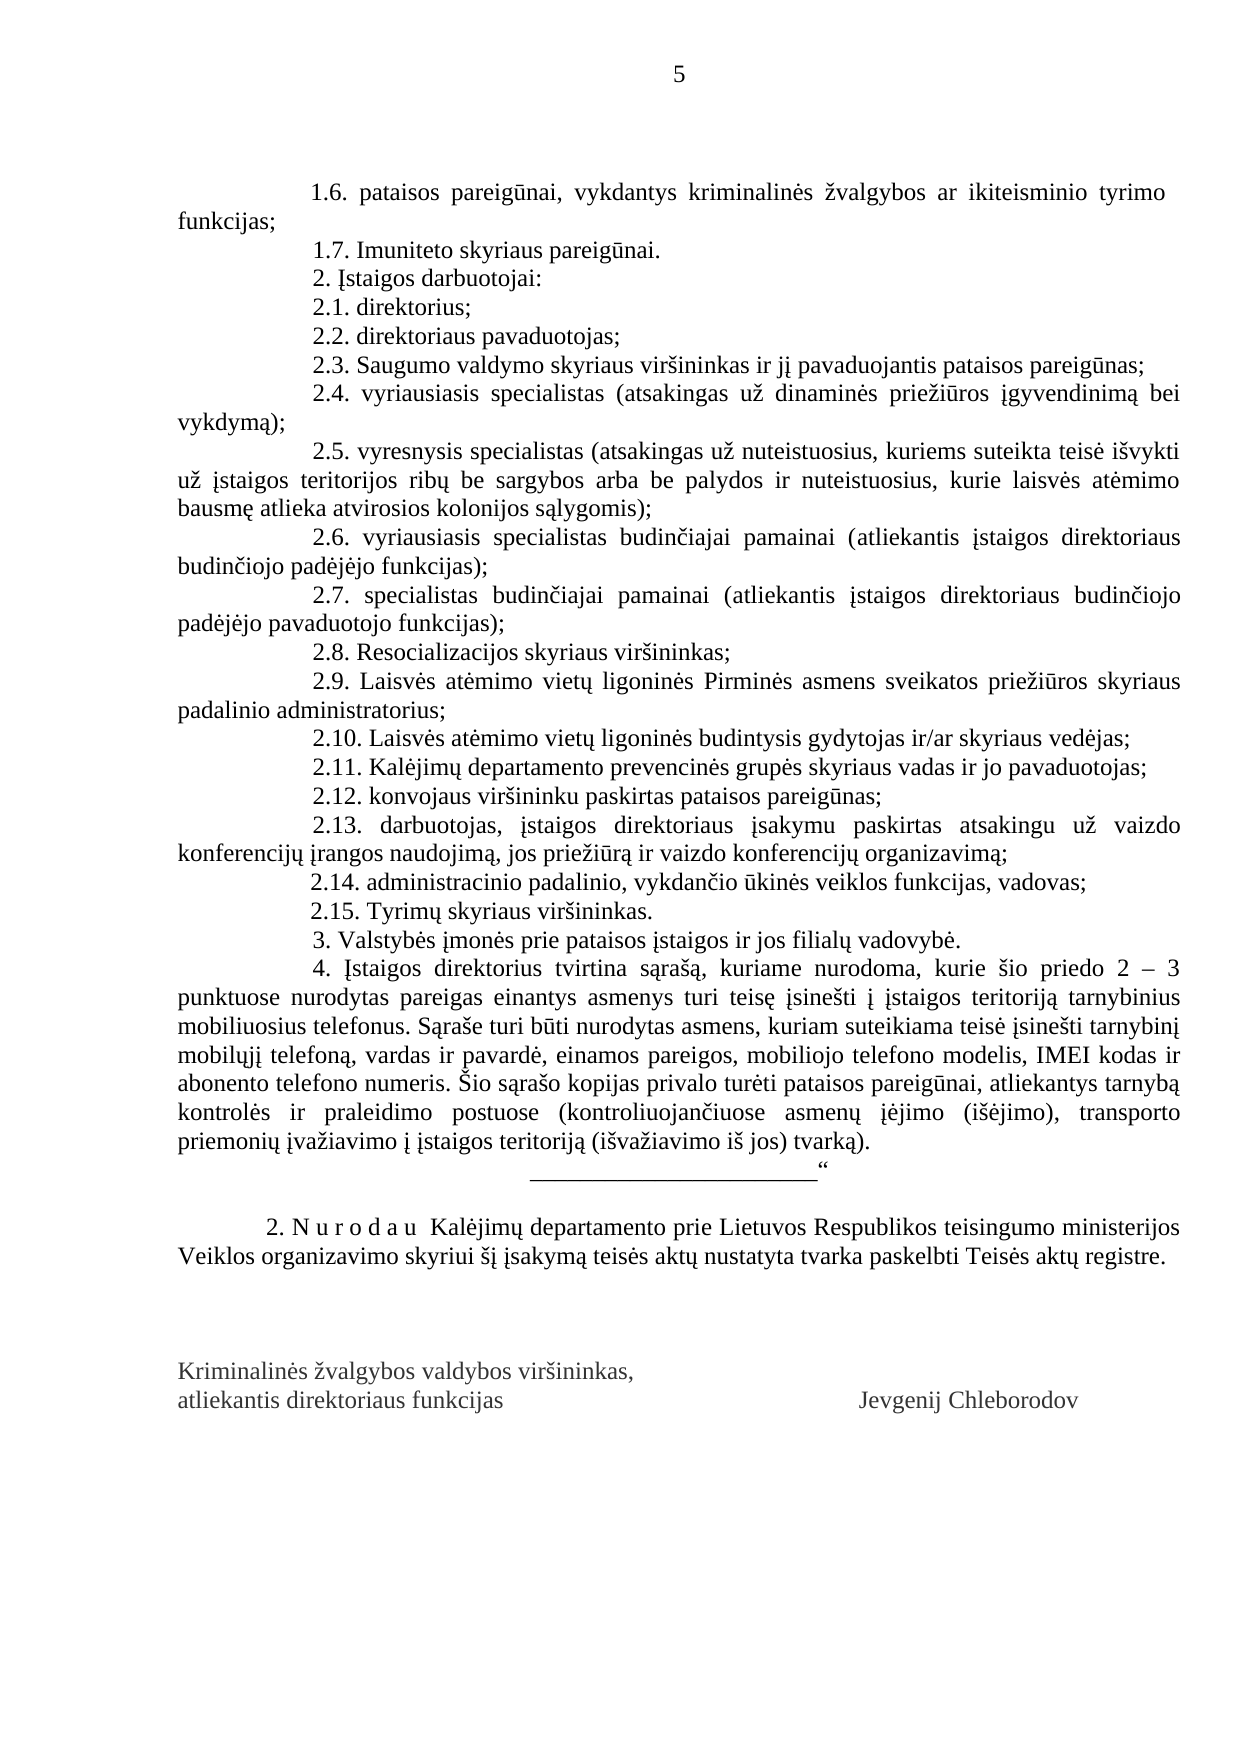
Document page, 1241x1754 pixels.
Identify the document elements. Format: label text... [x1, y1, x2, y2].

text 2.2. direktoriaus pavaduotojas; [177, 321, 1181, 350]
text 1.6. pataisos pareigūnai, vykdantys kriminalinės žvalgybos ar ikiteisminio tyrimo funkcijas; [177, 177, 1166, 235]
text 2.1. direktorius; [177, 292, 1181, 321]
text 2.3. Saugumo valdymo skyriaus viršininkas ir jį pavaduojantis pataisos pareigūnas; [177, 350, 1181, 378]
text 2. Įstaigos darbuotojai: [177, 263, 1181, 292]
text 2.6. vyriausiasis specialistas budinčiajai pamainai (atliekantis įstaigos direktoriaus budinčiojo padėjėjo funkcijas); [177, 522, 1181, 580]
text _______________________“ [177, 1155, 1181, 1183]
text Kriminalinės žvalgybos valdybos viršininkas, atliekantis direktoriaus funkcijas Jevgenij Chleborodov [177, 1356, 1181, 1413]
text 3. Valstybės įmonės prie pataisos įstaigos ir jos filialų vadovybė. [177, 925, 1181, 953]
text 2.11. Kalėjimų departamento prevencinės grupės skyriaus vadas ir jo pavaduotojas; [177, 752, 1181, 781]
text 2.15. Tyrimų skyriaus viršininkas. [177, 896, 1166, 925]
text 2.5. vyresnysis specialistas (atsakingas už nuteistuosius, kuriems suteikta teisė išvykti už įstaigos teritorijos ribų be sargybos arba be palydos ir nuteistuosius, kurie laisvės atėmimo bausmę atlieka atvirosios kolonijos sąlygomis); [177, 436, 1181, 522]
text 2.10. Laisvės atėmimo vietų ligoninės budintysis gydytojas ir/ar skyriaus vedėjas; [177, 723, 1181, 752]
text 2.12. konvojaus viršininku paskirtas pataisos pareigūnas; [177, 781, 1181, 810]
text 2. Nurodau Kalėjimų departamento prie Lietuvos Respublikos teisingumo ministerijos Veiklos organizavimo skyriui šį įsakymą teisės aktų nustatyta tvarka paskelbti Teisės aktų registre. [177, 1212, 1181, 1270]
text 2.9. Laisvės atėmimo vietų ligoninės Pirminės asmens sveikatos priežiūros skyriaus padalinio administratorius; [177, 666, 1181, 723]
text 4. Įstaigos direktorius tvirtina sąrašą, kuriame nurodoma, kurie šio priedo 2 – 3 punktuose nurodytas pareigas einantys asmenys turi teisę įsinešti į įstaigos teritoriją tarnybinius mobiliuosius telefonus. Sąraše turi būti nurodytas asmens, kuriam suteikiama teisė įsinešti tarnybinį mobilųjį telefoną, vardas ir pavardė, einamos pareigos, mobiliojo telefono modelis, IMEI kodas ir abonento telefono numeris. Šio sąrašo kopijas privalo turėti pataisos pareigūnai, atliekantys tarnybą kontrolės ir praleidimo postuose (kontroliuojančiuose asmenų įėjimo (išėjimo), transporto priemonių įvažiavimo į įstaigos teritoriją (išvažiavimo iš jos) tvarką). [177, 953, 1181, 1155]
text 2.4. vyriausiasis specialistas (atsakingas už dinaminės priežiūros įgyvendinimą bei vykdymą); [177, 378, 1181, 436]
text 1.7. Imuniteto skyriaus pareigūnai. [177, 235, 1181, 263]
text 2.13. darbuotojas, įstaigos direktoriaus įsakymu paskirtas atsakingu už vaizdo konferencijų įrangos naudojimą, jos priežiūrą ir vaizdo konferencijų organizavimą; [177, 810, 1181, 867]
text 2.14. administracinio padalinio, vykdančio ūkinės veiklos funkcijas, vadovas; [177, 867, 1166, 896]
text 2.7. specialistas budinčiajai pamainai (atliekantis įstaigos direktoriaus budinčiojo padėjėjo pavaduotojo funkcijas); [177, 580, 1181, 637]
text 2.8. Resocializacijos skyriaus viršininkas; [177, 637, 1181, 666]
